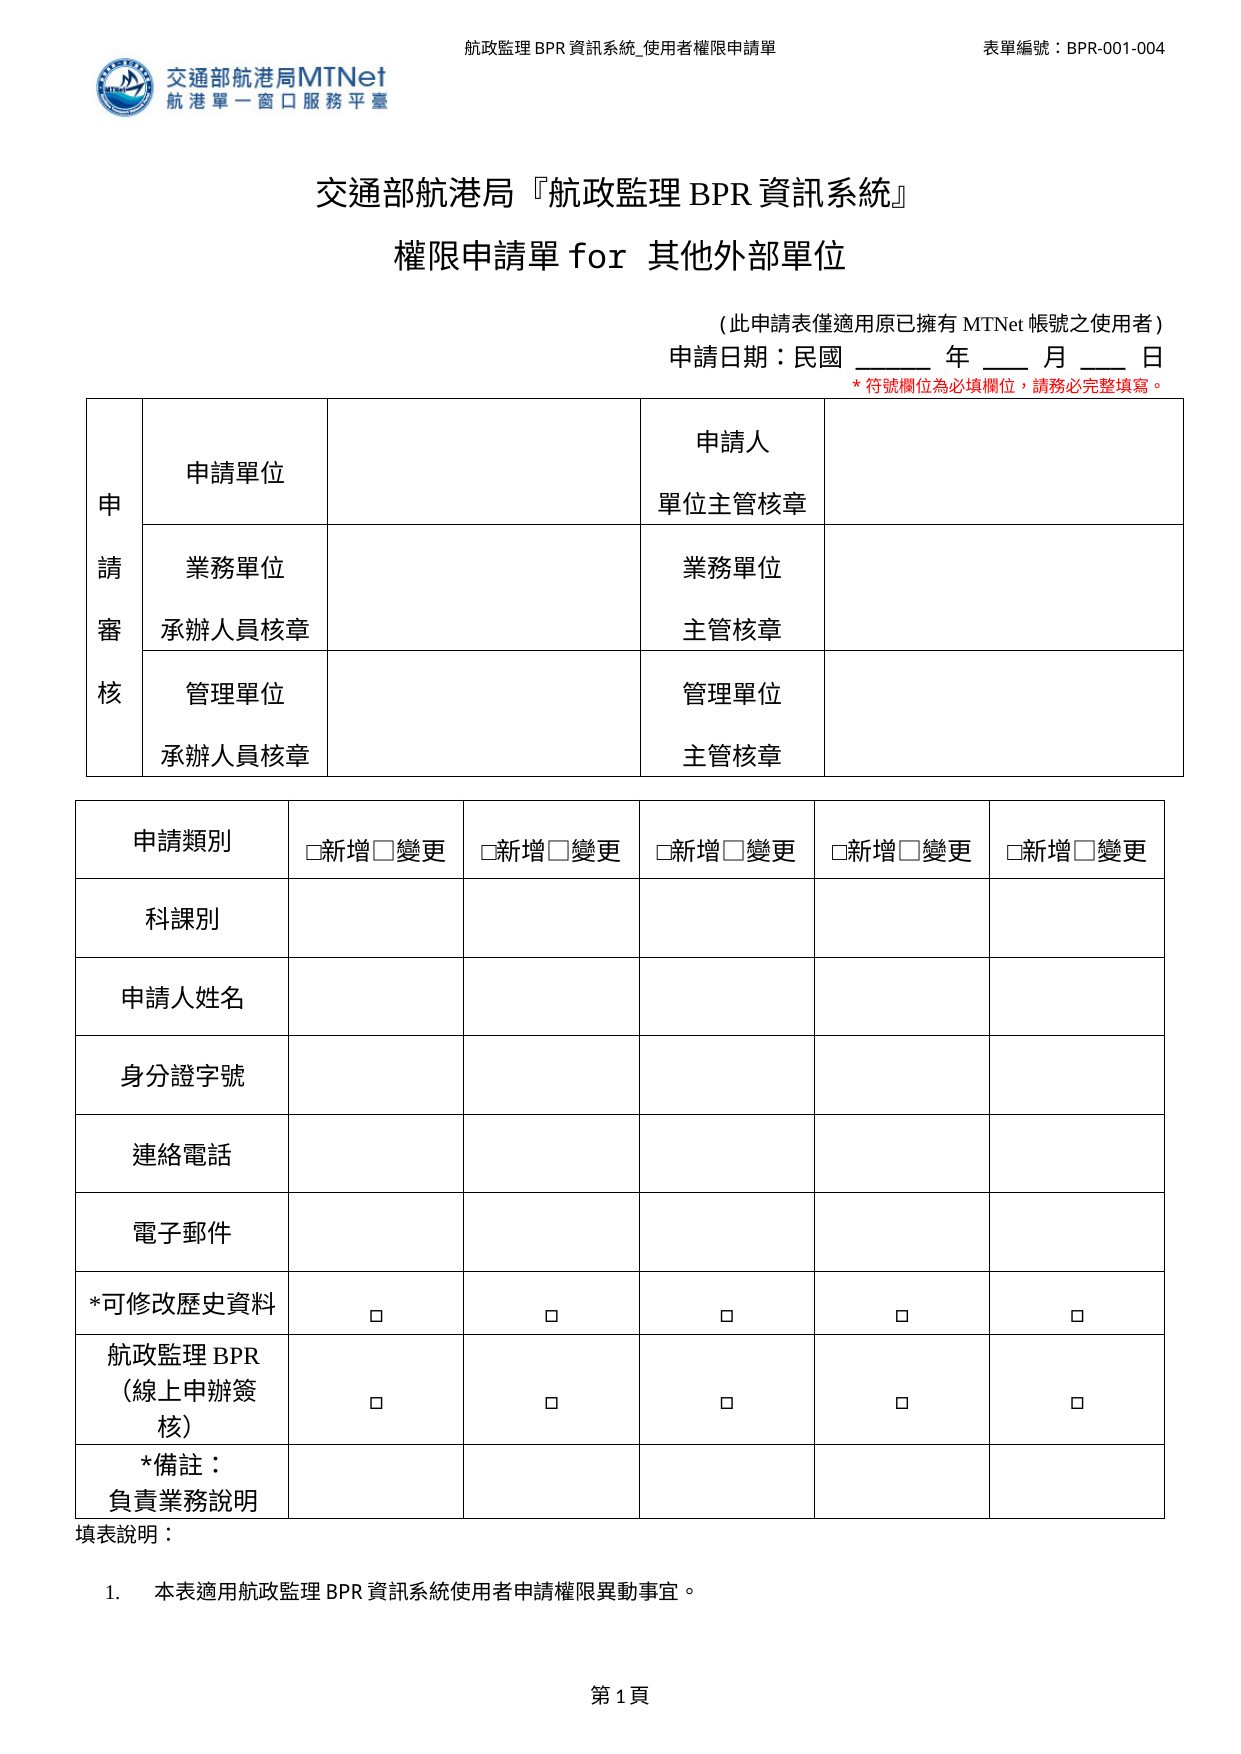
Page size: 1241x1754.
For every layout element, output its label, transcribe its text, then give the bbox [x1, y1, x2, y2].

table_cell [289, 1445, 463, 1518]
table_cell □ [640, 1335, 814, 1444]
table_cell [464, 1115, 639, 1192]
text 填表說明： [75, 1519, 1165, 1549]
table_cell *備註： 負責業務說明 [76, 1445, 288, 1518]
table_header □新增□變更 [464, 801, 639, 878]
table_cell [825, 525, 1183, 650]
table_cell [289, 879, 463, 957]
table_cell □ [464, 1272, 639, 1334]
table_cell 航政監理BPR （線上申辦簽核） [76, 1335, 288, 1444]
table_cell 業務單位 承辦人員核章 [143, 525, 327, 650]
table_cell [289, 1193, 463, 1271]
table_cell 申請人姓名 [76, 958, 288, 1035]
table_cell [990, 1036, 1164, 1114]
table_cell □ [640, 1272, 814, 1334]
table_cell [289, 958, 463, 1035]
text 權限申請單for 其他外部單位 [75, 212, 1165, 275]
table_cell [990, 1445, 1164, 1518]
table_header 申請單位 [143, 399, 327, 524]
table_cell □ [289, 1335, 463, 1444]
table_cell [815, 1036, 989, 1114]
table_cell [825, 651, 1183, 776]
table_cell [640, 1036, 814, 1114]
table_header [328, 399, 640, 524]
table_cell 身分證字號 [76, 1036, 288, 1114]
text * 符號欄位為必填欄位，請務必完整填寫。 [75, 373, 1165, 398]
table_cell □ [815, 1335, 989, 1444]
table_cell 連絡電話 [76, 1115, 288, 1192]
table_cell [464, 879, 639, 957]
table_cell [990, 1115, 1164, 1192]
table_cell [815, 1193, 989, 1271]
table_header 申請類別 [76, 801, 288, 878]
table_cell [464, 1036, 639, 1114]
table_cell □ [289, 1272, 463, 1334]
text 交通部航港局『航政監理BPR資訊系統』 [75, 150, 1165, 212]
table_header 申請審核 [87, 399, 142, 776]
text (此申請表僅適用原已擁有MTNet帳號之使用者) [75, 275, 1165, 337]
table_cell [640, 958, 814, 1035]
table_header □新增□變更 [990, 801, 1164, 878]
table_cell 管理單位 承辦人員核章 [143, 651, 327, 776]
table_cell □ [815, 1272, 989, 1334]
text 申請日期：民國 _____ 年 ___ 月 ___ 日 [75, 337, 1165, 373]
table_cell [640, 879, 814, 957]
table_cell 電子郵件 [76, 1193, 288, 1271]
table_cell [815, 879, 989, 957]
table_cell [990, 879, 1164, 957]
table_cell □ [990, 1272, 1164, 1334]
table_cell □ [464, 1335, 639, 1444]
table_header □新增□變更 [289, 801, 463, 878]
table_cell [328, 525, 640, 650]
table_cell [815, 1115, 989, 1192]
table_cell 管理單位 主管核章 [641, 651, 824, 776]
table_cell *可修改歷史資料 [76, 1272, 288, 1334]
table_header □新增□變更 [640, 801, 814, 878]
table_cell [464, 1193, 639, 1271]
table_cell 科課別 [76, 879, 288, 957]
table_cell [464, 1445, 639, 1518]
table_cell [815, 1445, 989, 1518]
table_cell [640, 1115, 814, 1192]
table_cell [640, 1445, 814, 1518]
table_cell [289, 1115, 463, 1192]
table_cell □ [990, 1335, 1164, 1444]
table_cell 業務單位 主管核章 [641, 525, 824, 650]
table_cell [289, 1036, 463, 1114]
table_header 申請人 單位主管核章 [641, 399, 824, 524]
table_header □新增□變更 [815, 801, 989, 878]
list 本表適用航政監理BPR資訊系統使用者申請權限異動事宜。 [104, 1549, 1165, 1611]
table_header [825, 399, 1183, 524]
table_cell [464, 958, 639, 1035]
table_cell [990, 958, 1164, 1035]
table_cell [328, 651, 640, 776]
table_cell [990, 1193, 1164, 1271]
table_cell [815, 958, 989, 1035]
table_cell [640, 1193, 814, 1271]
